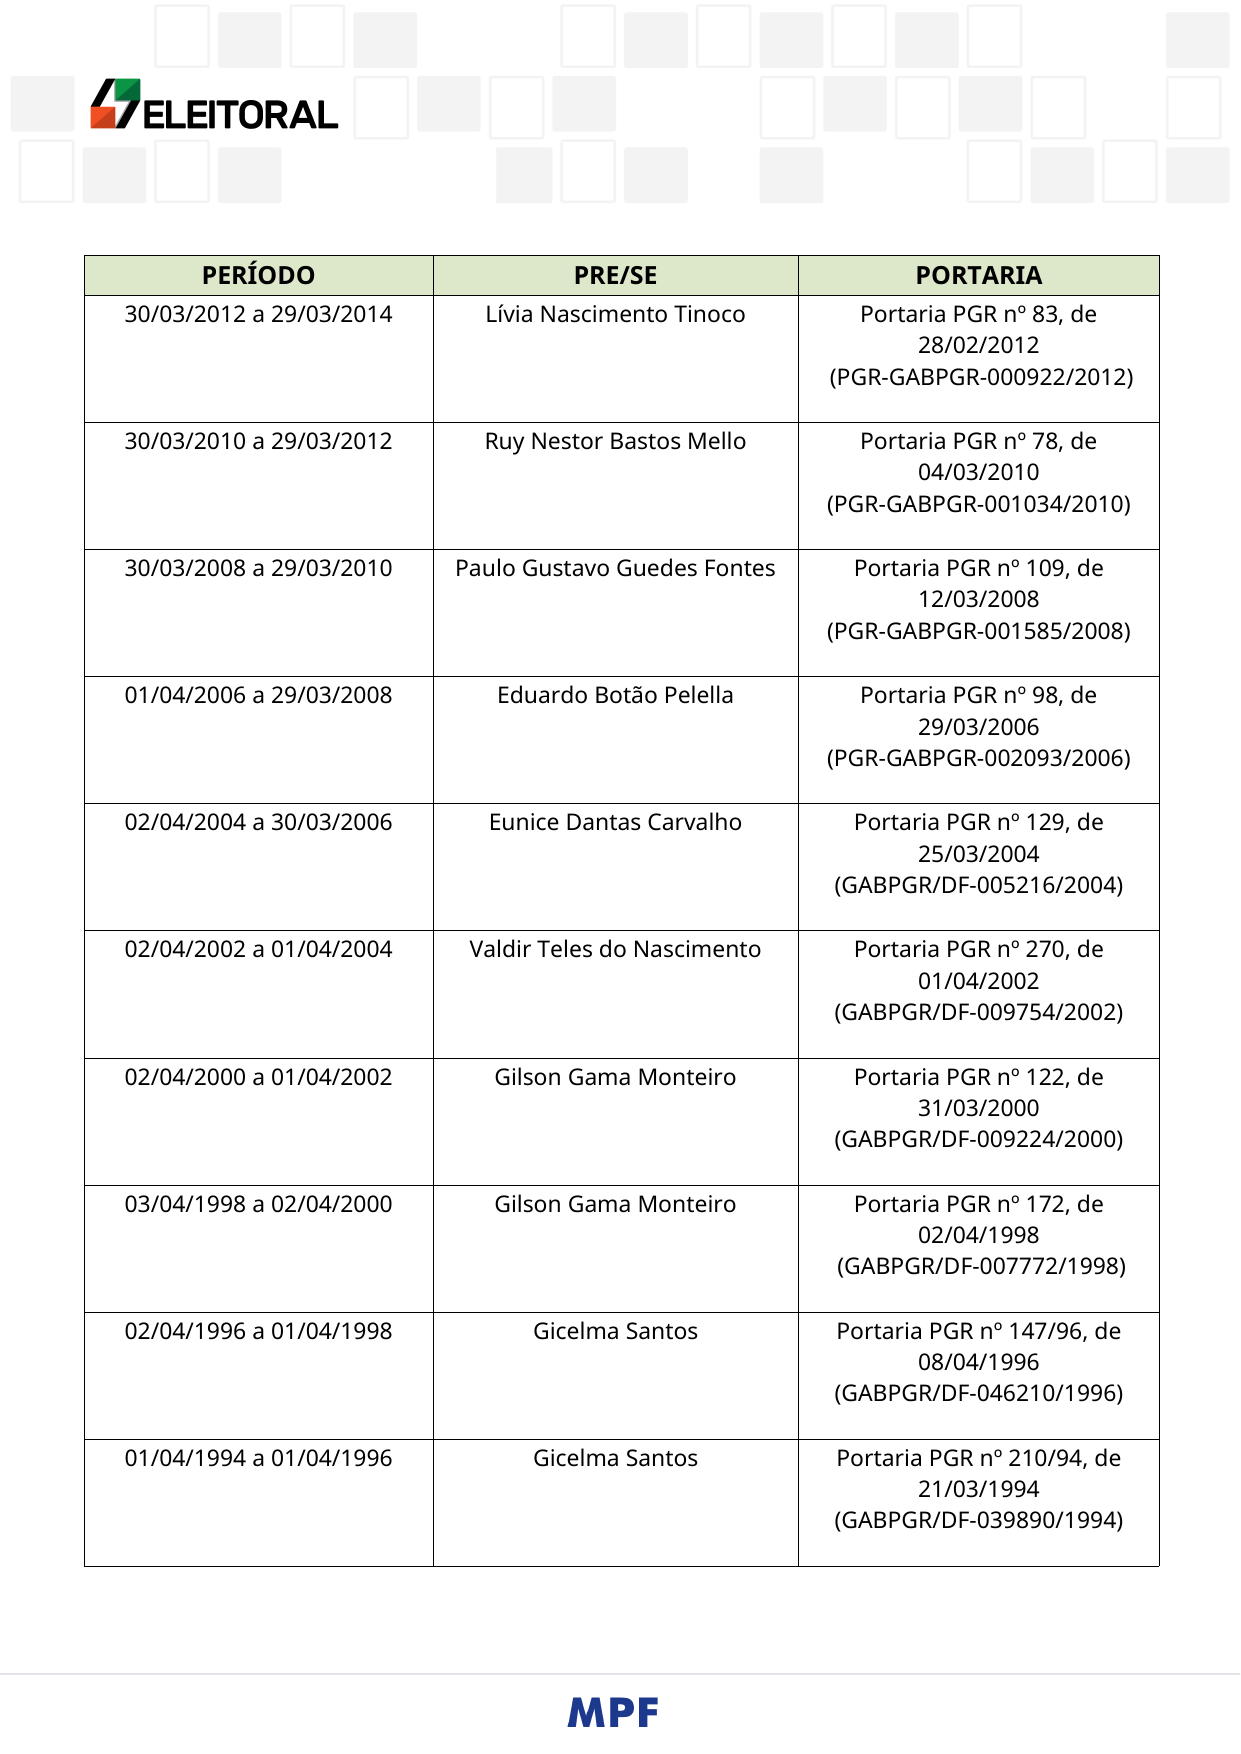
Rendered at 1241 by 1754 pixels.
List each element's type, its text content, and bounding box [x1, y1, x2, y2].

table_cell 01/04/2006 a 29/03/2008 [85, 677, 433, 803]
table_cell Portaria PGR nº 172, de 02/04/1998 (GABPGR/DF-007772/1998) [799, 1186, 1159, 1312]
table_cell 02/04/2004 a 30/03/2006 [85, 804, 433, 930]
table_cell 30/03/2008 a 29/03/2010 [85, 550, 433, 676]
table_cell 02/04/2002 a 01/04/2004 [85, 931, 433, 1057]
table_cell Portaria PGR nº 78, de 04/03/2010 (PGR-GABPGR-001034/2010) [799, 423, 1159, 549]
table_cell Ruy Nestor Bastos Mello [434, 423, 798, 549]
table_header PRE/SE [434, 256, 798, 295]
table_cell Eduardo Botão Pelella [434, 677, 798, 803]
table_cell Eunice Dantas Carvalho [434, 804, 798, 930]
table_cell Gicelma Santos [434, 1440, 798, 1566]
table_cell Valdir Teles do Nascimento [434, 931, 798, 1057]
table_cell Gicelma Santos [434, 1313, 798, 1439]
table_cell Gilson Gama Monteiro [434, 1059, 798, 1184]
table_cell Portaria PGR nº 270, de 01/04/2002 (GABPGR/DF-009754/2002) [799, 931, 1159, 1057]
table_cell 02/04/2000 a 01/04/2002 [85, 1059, 433, 1184]
table_cell Lívia Nascimento Tinoco [434, 296, 798, 422]
table_header PERÍODO [85, 256, 433, 295]
table_cell 01/04/1994 a 01/04/1996 [85, 1440, 433, 1566]
table_header PORTARIA [799, 256, 1159, 295]
table_cell 30/03/2012 a 29/03/2014 [85, 296, 433, 422]
picture [0, 0, 1239, 212]
picture [0, 1669, 1241, 1754]
table_cell 02/04/1996 a 01/04/1998 [85, 1313, 433, 1439]
table_cell Portaria PGR nº 210/94, de 21/03/1994 (GABPGR/DF-039890/1994) [799, 1440, 1159, 1566]
table_cell Portaria PGR nº 122, de 31/03/2000 (GABPGR/DF-009224/2000) [799, 1059, 1159, 1184]
table_cell Portaria PGR nº 109, de 12/03/2008 (PGR-GABPGR-001585/2008) [799, 550, 1159, 676]
table_cell Portaria PGR nº 129, de 25/03/2004 (GABPGR/DF-005216/2004) [799, 804, 1159, 930]
table_cell Gilson Gama Monteiro [434, 1186, 798, 1312]
table_cell Paulo Gustavo Guedes Fontes [434, 550, 798, 676]
table_cell 30/03/2010 a 29/03/2012 [85, 423, 433, 549]
table_cell Portaria PGR nº 147/96, de 08/04/1996 (GABPGR/DF-046210/1996) [799, 1313, 1159, 1439]
table_cell 03/04/1998 a 02/04/2000 [85, 1186, 433, 1312]
table_cell Portaria PGR nº 83, de 28/02/2012 (PGR-GABPGR-000922/2012) [799, 296, 1159, 422]
table_cell Portaria PGR nº 98, de 29/03/2006 (PGR-GABPGR-002093/2006) [799, 677, 1159, 803]
